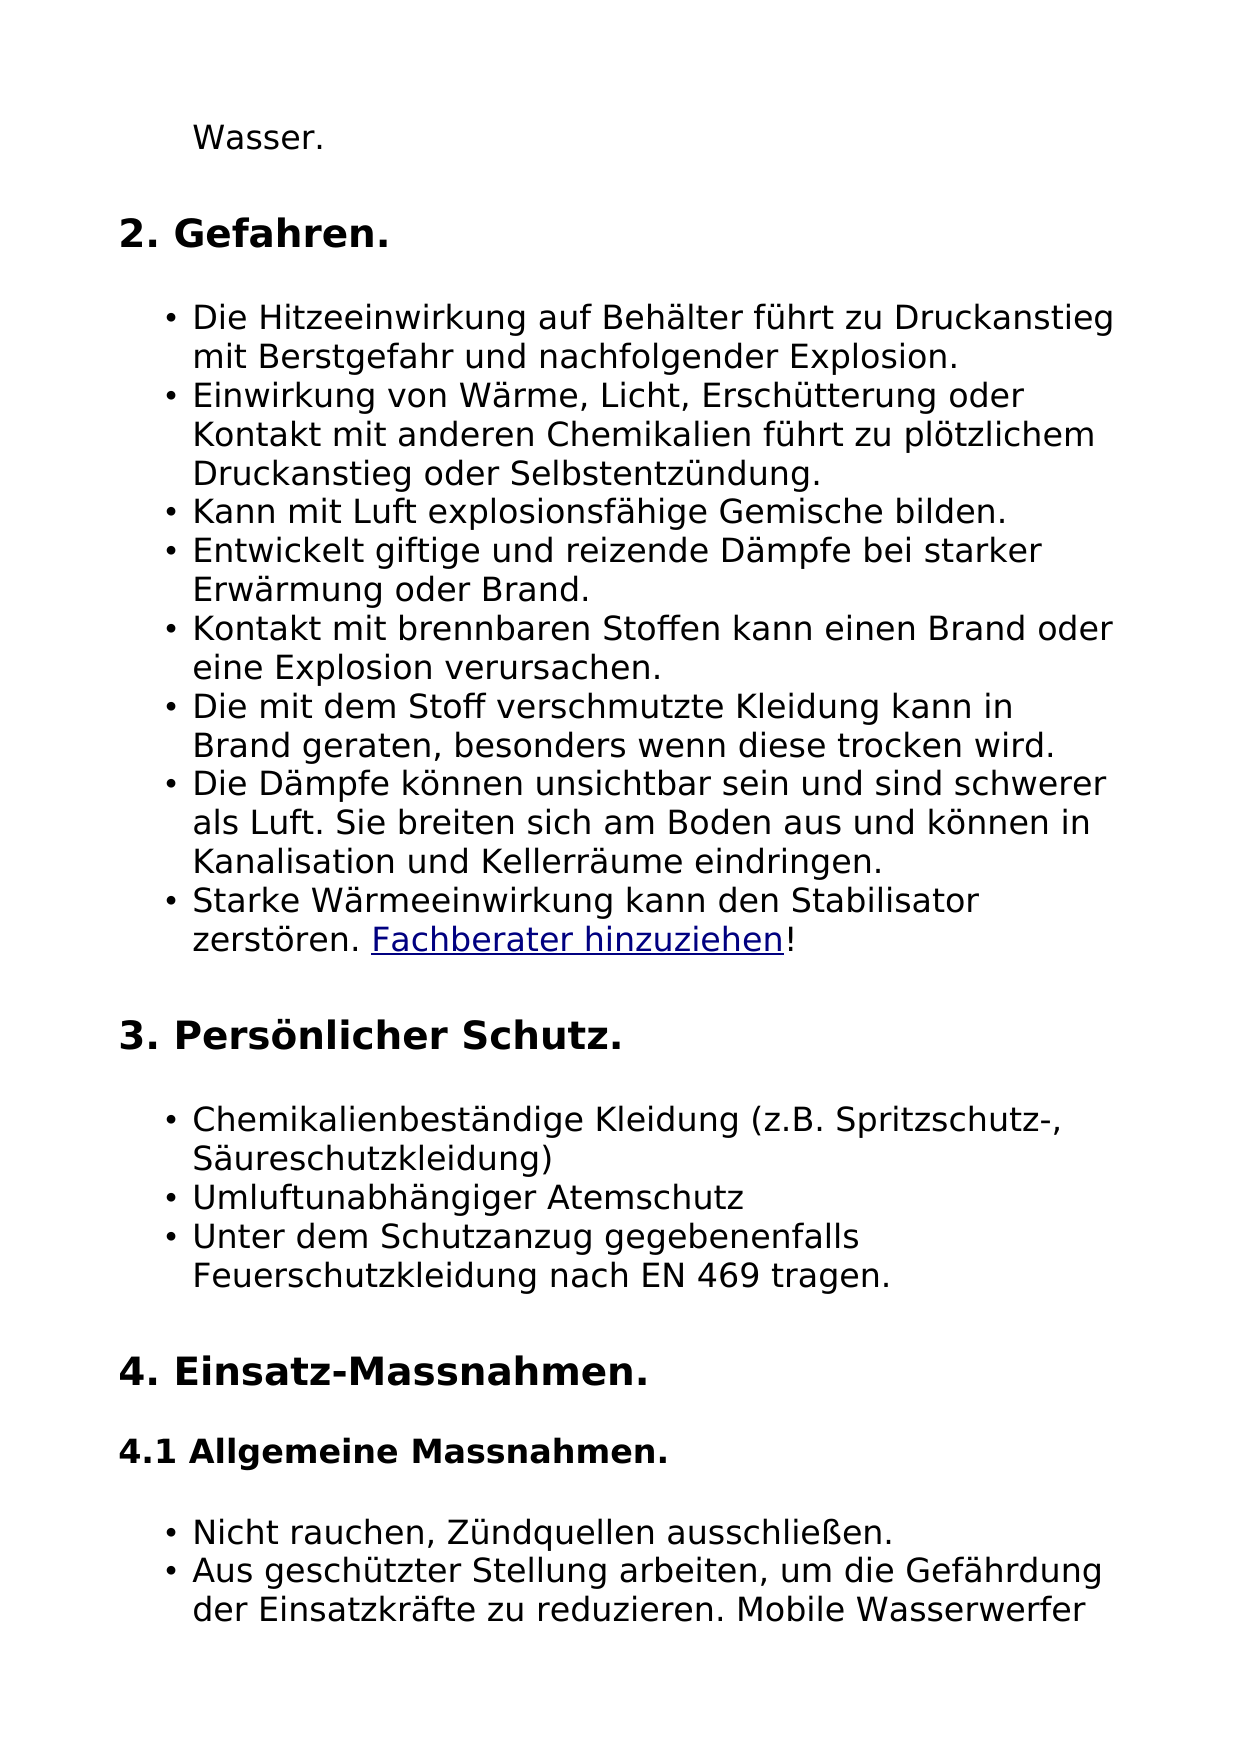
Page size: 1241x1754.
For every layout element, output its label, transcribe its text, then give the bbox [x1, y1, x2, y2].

list Chemikalienbeständige Kleidung (z.B. Spritzschutz-, Säureschutzkleidung) [177, 1101, 1122, 1178]
subtitle 3. Persönlicher Schutz. [118, 1014, 1122, 1059]
list Die Dämpfe können unsichtbar sein und sind schwerer als Luft. Sie breiten sich am Boden aus und können in Kanalisation und Kellerräume eindringen. [177, 765, 1122, 881]
list Die Hitzeeinwirkung auf Behälter führt zu Druckanstieg mit Berstgefahr und nachfolgender Explosion. [177, 299, 1122, 376]
subtitle 4.1 Allgemeine Massnahmen. [118, 1432, 1122, 1471]
list Umluftunabhängiger Atemschutz [177, 1178, 1122, 1217]
list Unter dem Schutzanzug gegebenenfalls Feuerschutzkleidung nach EN 469 tragen. [177, 1217, 1122, 1295]
list Einwirkung von Wärme, Licht, Erschütterung oder Kontakt mit anderen Chemikalien führt zu plötzlichem Druckanstieg oder Selbstentzündung. [177, 376, 1122, 493]
list Die mit dem Stoff verschmutzte Kleidung kann in Brand geraten, besonders wenn diese trocken wird. [177, 687, 1122, 765]
list Kontakt mit brennbaren Stoffen kann einen Brand oder eine Explosion verursachen. [177, 609, 1122, 687]
list Nicht rauchen, Zündquellen ausschließen. [177, 1513, 1122, 1552]
list Entwickelt giftige und reizende Dämpfe bei starker Erwärmung oder Brand. [177, 532, 1122, 609]
list Kann mit Luft explosionsfähige Gemische bilden. [177, 493, 1122, 532]
list Aus geschützter Stellung arbeiten, um die Gefährdung der Einsatzkräfte zu reduzieren. Mobile Wasserwerfer [177, 1552, 1122, 1630]
subtitle 4. Einsatz-Massnahmen. [118, 1349, 1122, 1395]
subtitle 2. Gefahren. [118, 211, 1122, 257]
list Wasser. [177, 118, 1122, 157]
list Starke Wärmeeinwirkung kann den Stabilisator zerstören. Fachberater hinzuziehen! [177, 881, 1122, 959]
